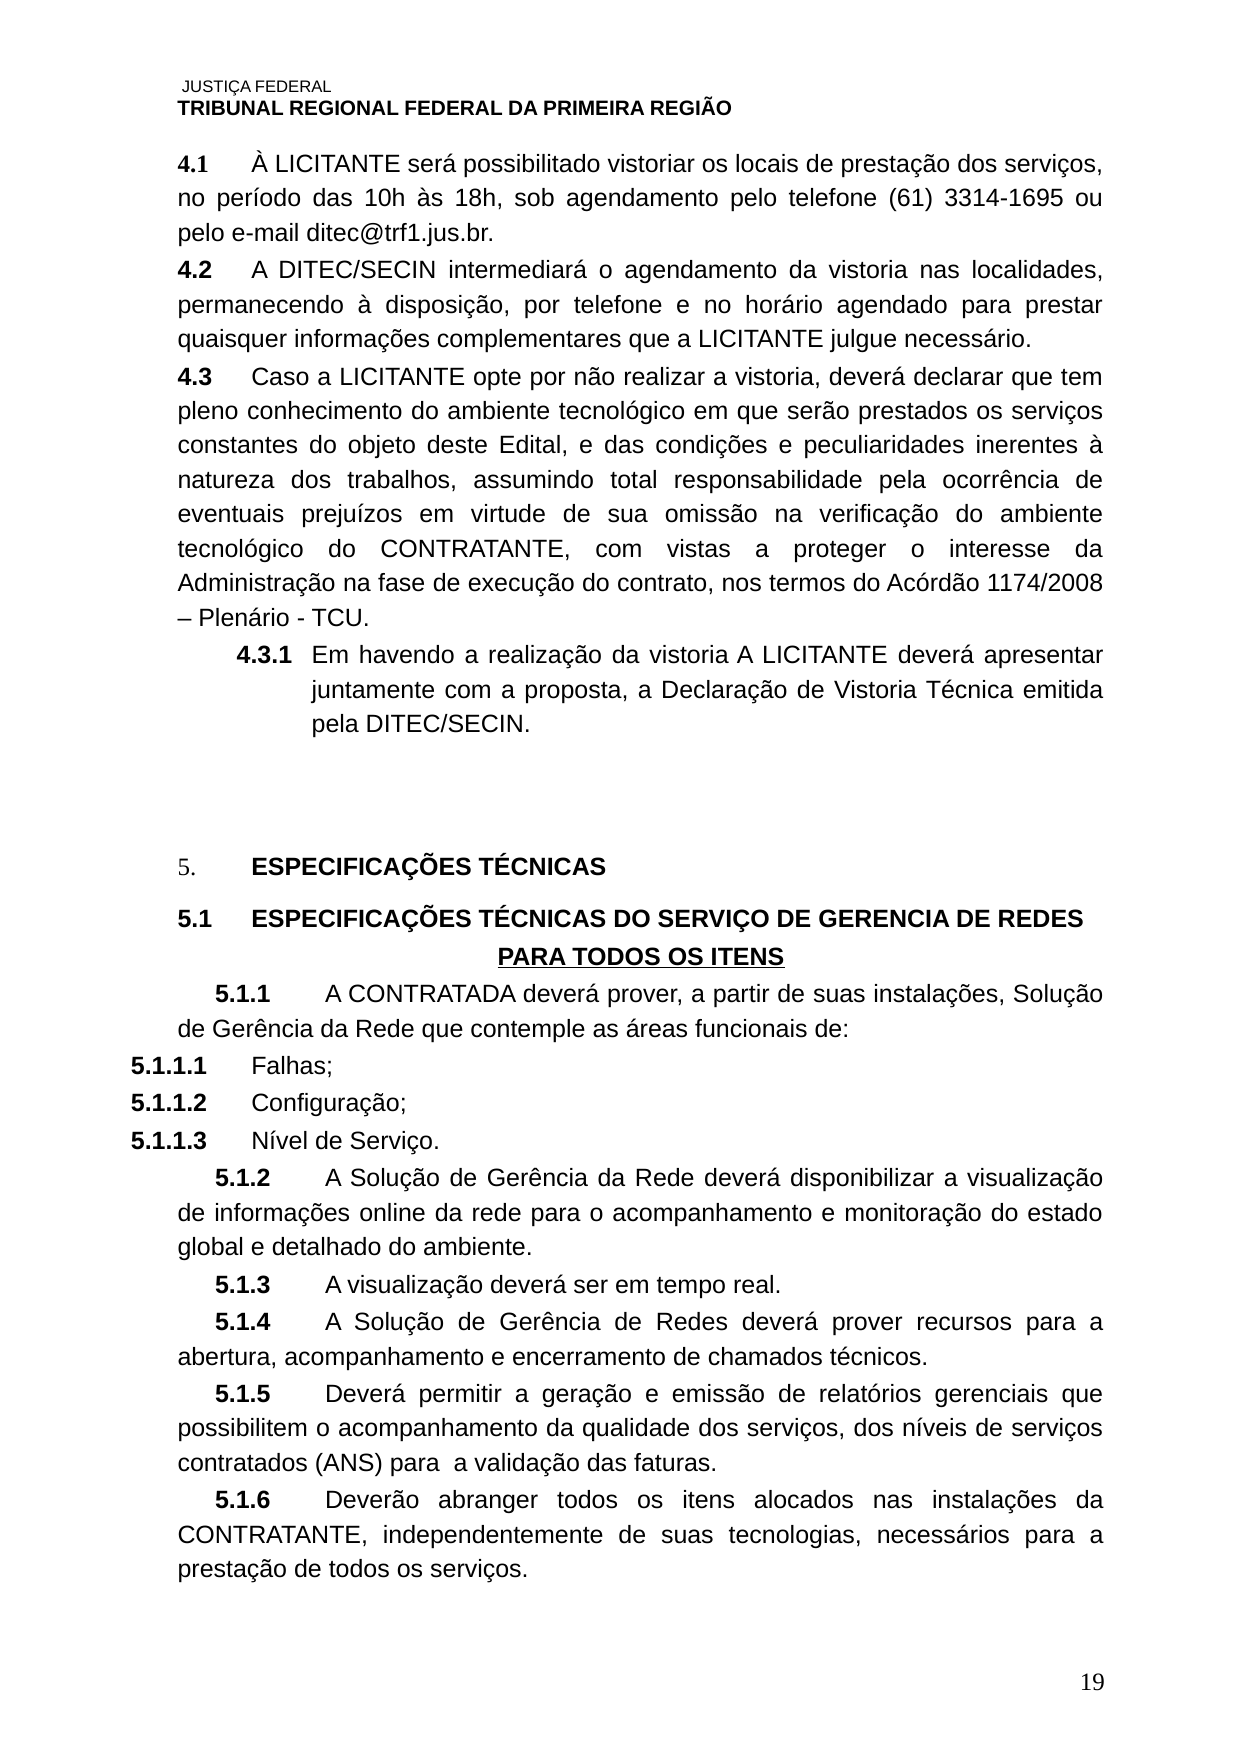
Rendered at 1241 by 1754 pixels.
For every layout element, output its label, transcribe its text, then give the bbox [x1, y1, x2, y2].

list A CONTRATADA deverá prover, a partir de suas instalações, Solução de Gerência da Rede que contemple as áreas funcionais de: [177, 979, 1104, 1042]
list Configuração; [131, 1088, 1104, 1117]
list A Solução de Gerência da Rede deverá disponibilizar a visualização de informações online da rede para o acompanhamento e monitoração do estado global e detalhado do ambiente. [177, 1163, 1104, 1261]
text PARA TODOS OS ITENS [177, 942, 1104, 971]
list Deverá permitir a geração e emissão de relatórios gerenciais que possibilitem o acompanhamento da qualidade dos serviços, dos níveis de serviços contratados (ANS) para a validação das faturas. [177, 1379, 1104, 1477]
list Deverão abranger todos os itens alocados nas instalações da CONTRATANTE, independentemente de suas tecnologias, necessários para a prestação de todos os serviços. [177, 1485, 1104, 1583]
list ESPECIFICAÇÕES TÉCNICAS DO SERVIÇO DE GERENCIA DE REDES [177, 904, 1104, 933]
list A Solução de Gerência de Redes deverá prover recursos para a abertura, acompanhamento e encerramento de chamados técnicos. [177, 1307, 1104, 1370]
list ESPECIFICAÇÕES TÉCNICAS [177, 849, 1104, 881]
list À LICITANTE será possibilitado vistoriar os locais de prestação dos serviços, no período das 10h às 18h, sob agendamento pelo telefone (61) 3314-1695 ou pelo e-mail ditec@trf1.jus.br. [177, 149, 1104, 246]
list Caso a LICITANTE opte por não realizar a vistoria, deverá declarar que tem pleno conhecimento do ambiente tecnológico em que serão prestados os serviços constantes do objeto deste Edital, e das condições e peculiaridades inerentes à natureza dos trabalhos, assumindo total responsabilidade pela ocorrência de eventuais prejuízos em virtude de sua omissão na verificação do ambiente tecnológico do CONTRATANTE, com vistas a proteger o interesse da Administração na fase de execução do contrato, nos termos do Acórdão 1174/2008 – Plenário - TCU. [177, 361, 1104, 632]
list A visualização deverá ser em tempo real. [177, 1269, 1104, 1298]
list Em havendo a realização da vistoria A LICITANTE deverá apresentar juntamente com a proposta, a Declaração de Vistoria Técnica emitida pela DITEC/SECIN. [236, 640, 1104, 738]
list Nível de Serviço. [131, 1126, 1104, 1154]
list Falhas; [131, 1051, 1104, 1080]
list A DITEC/SECIN intermediará o agendamento da vistoria nas localidades, permanecendo à disposição, por telefone e no horário agendado para prestar quaisquer informações complementares que a LICITANTE julgue necessário. [177, 255, 1104, 353]
